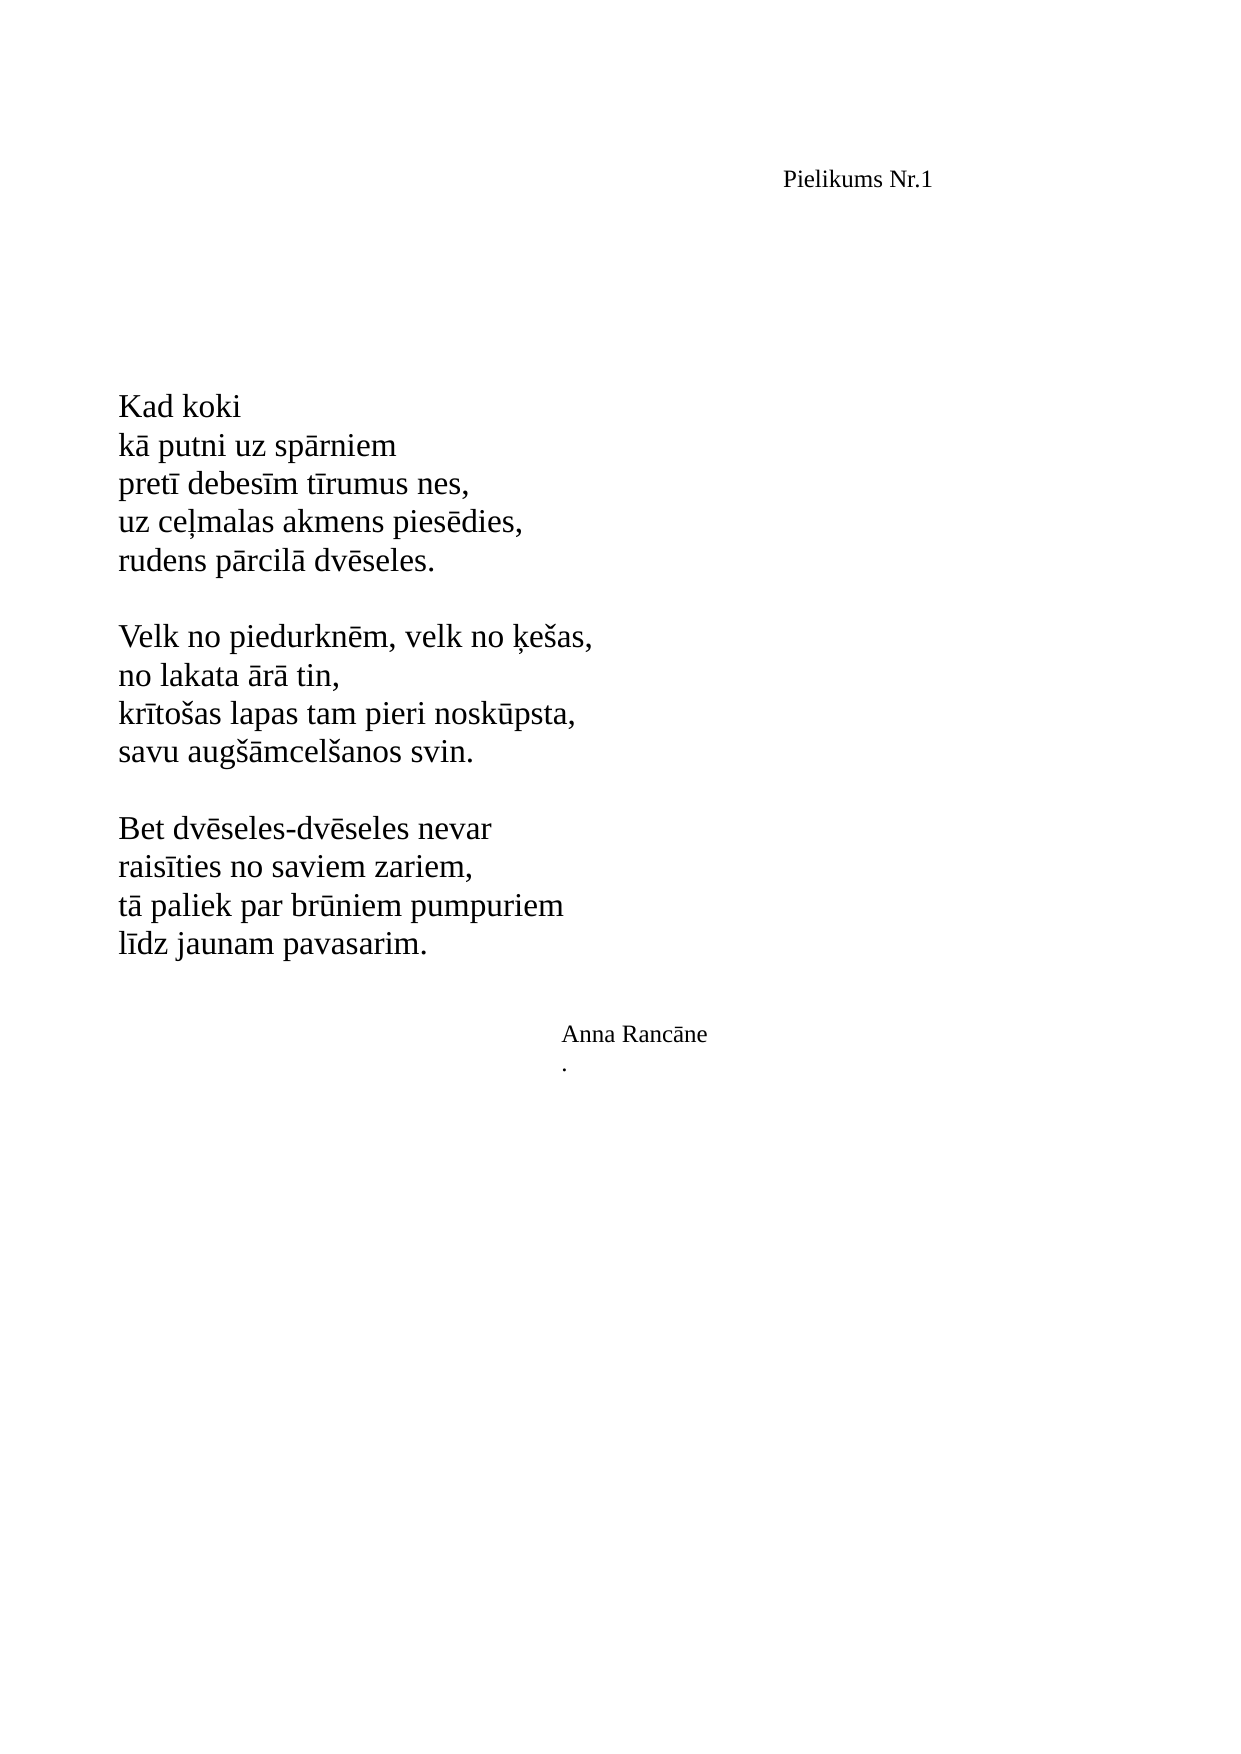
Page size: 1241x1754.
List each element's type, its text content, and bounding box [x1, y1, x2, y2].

text . [118, 1048, 1122, 1076]
text uz ceļmalas akmens piesēdies, [118, 501, 1122, 540]
text savu augšāmcelšanos svin. [118, 731, 1122, 770]
text kā putni uz spārniem [118, 425, 1122, 463]
text rudens pārcilā dvēseles. [118, 540, 1122, 578]
text Kad koki [118, 386, 1122, 425]
text no lakata ārā tin, [118, 655, 1122, 693]
text Velk no piedurknēm, velk no ķešas, [118, 616, 1122, 655]
text tā paliek par brūniem pumpuriem [118, 885, 1122, 923]
text Anna Rancāne [118, 1019, 1122, 1048]
text līdz jaunam pavasarim. [118, 923, 1122, 961]
text krītošas lapas tam pieri noskūpsta, [118, 693, 1122, 731]
text pretī debesīm tīrumus nes, [118, 463, 1122, 501]
text Bet dvēseles-dvēseles nevar [118, 808, 1122, 846]
text raisīties no saviem zariem, [118, 846, 1122, 885]
text Pielikums Nr.1 [118, 156, 1122, 195]
